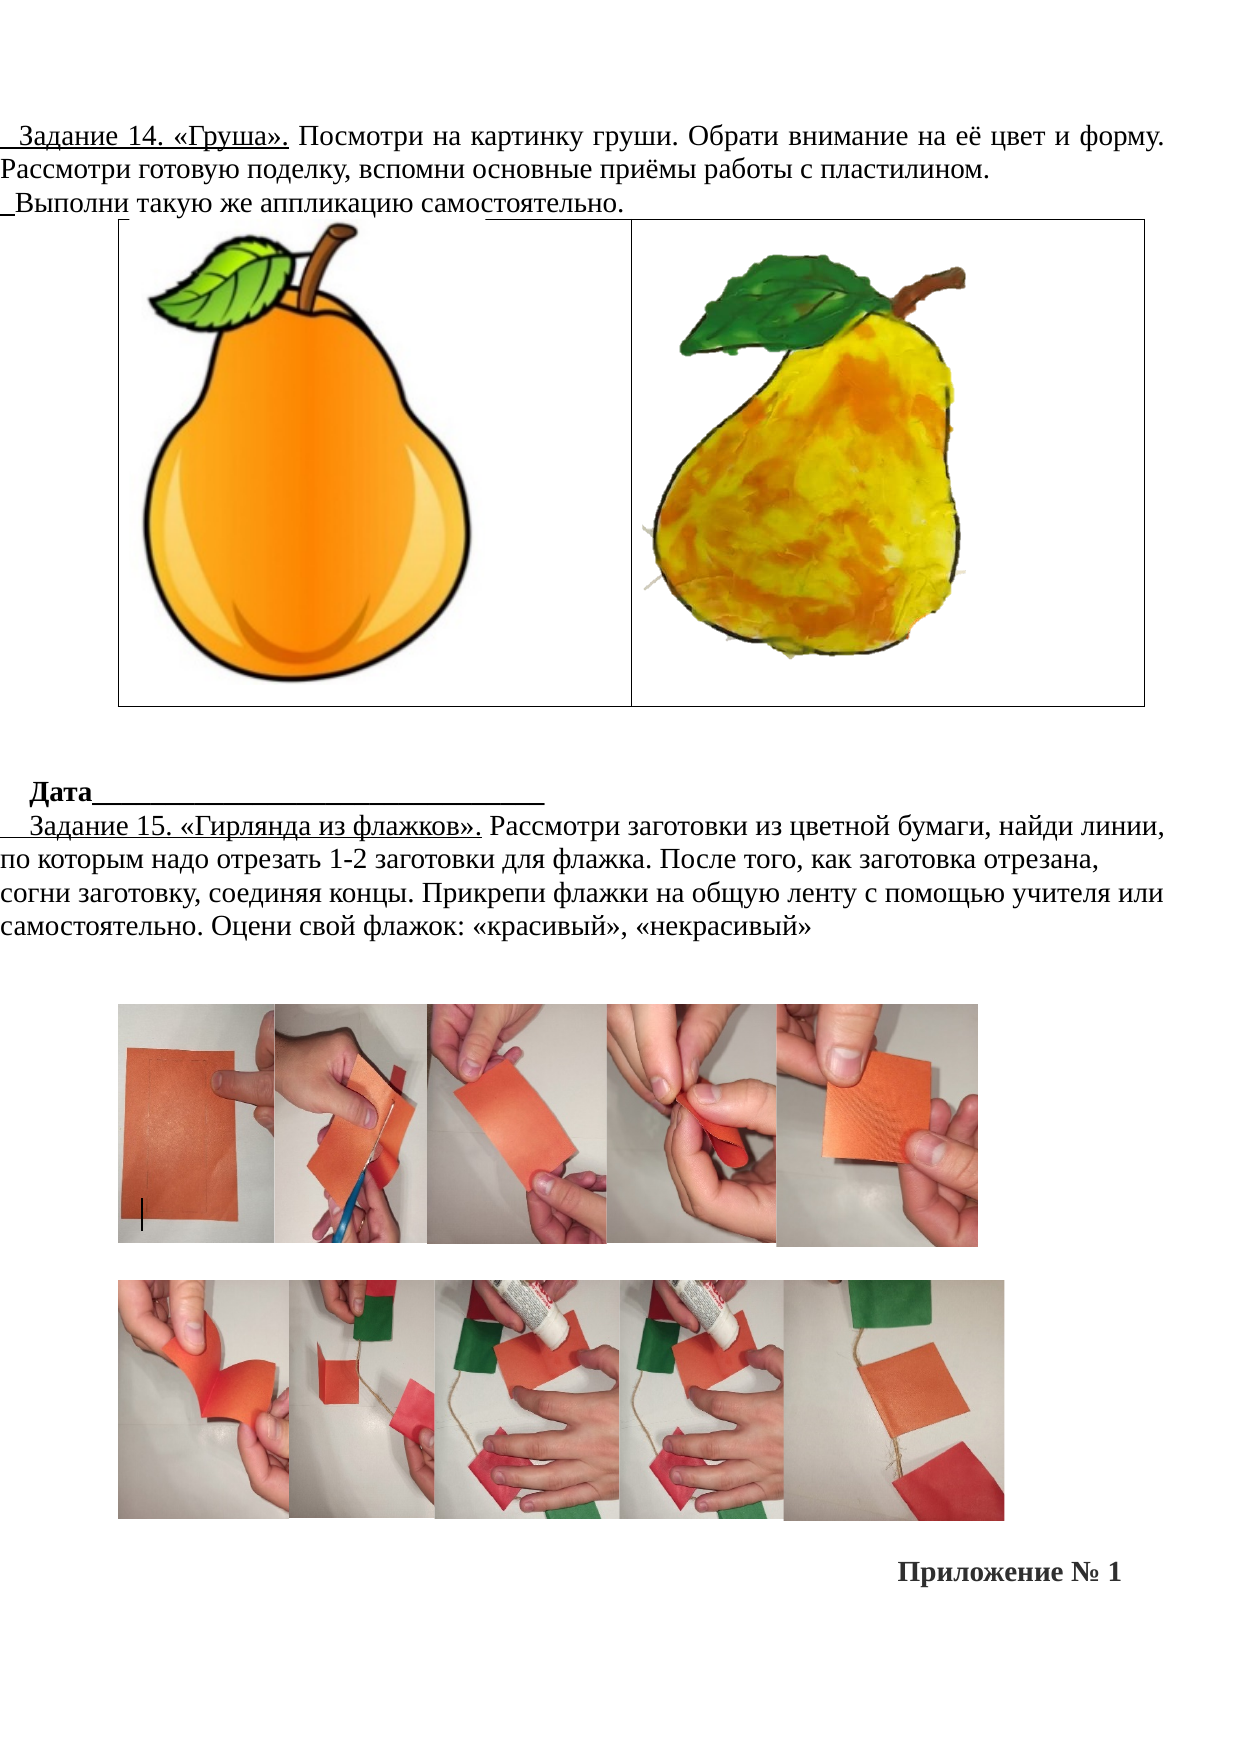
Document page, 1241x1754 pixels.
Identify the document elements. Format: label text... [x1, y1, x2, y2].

text Приложение № 1 [118, 1554, 1122, 1588]
text Задание 15. «Гирлянда из флажков». Рассмотри заготовки из цветной бумаги, найди линии, по которым надо отрезать 1-2 заготовки для флажка. После того, как заготовка отрезана, согни заготовку, соединяя концы. Прикрепи флажки на общую ленту с помощью учителя или самостоятельно. Оцени свой флажок: «красивый», «некрасивый» [0, 808, 1166, 942]
text Выполни такую же аппликацию самостоятельно. [0, 185, 1166, 219]
table_header [119, 220, 631, 706]
text Задание 14. «Груша». Посмотри на картинку груши. Обрати внимание на её цвет и форму. Рассмотри готовую поделку, вспомни основные приёмы работы с пластилином. [0, 118, 1166, 185]
text Дата_______________________________ [0, 774, 1166, 808]
table_header [632, 220, 1144, 706]
